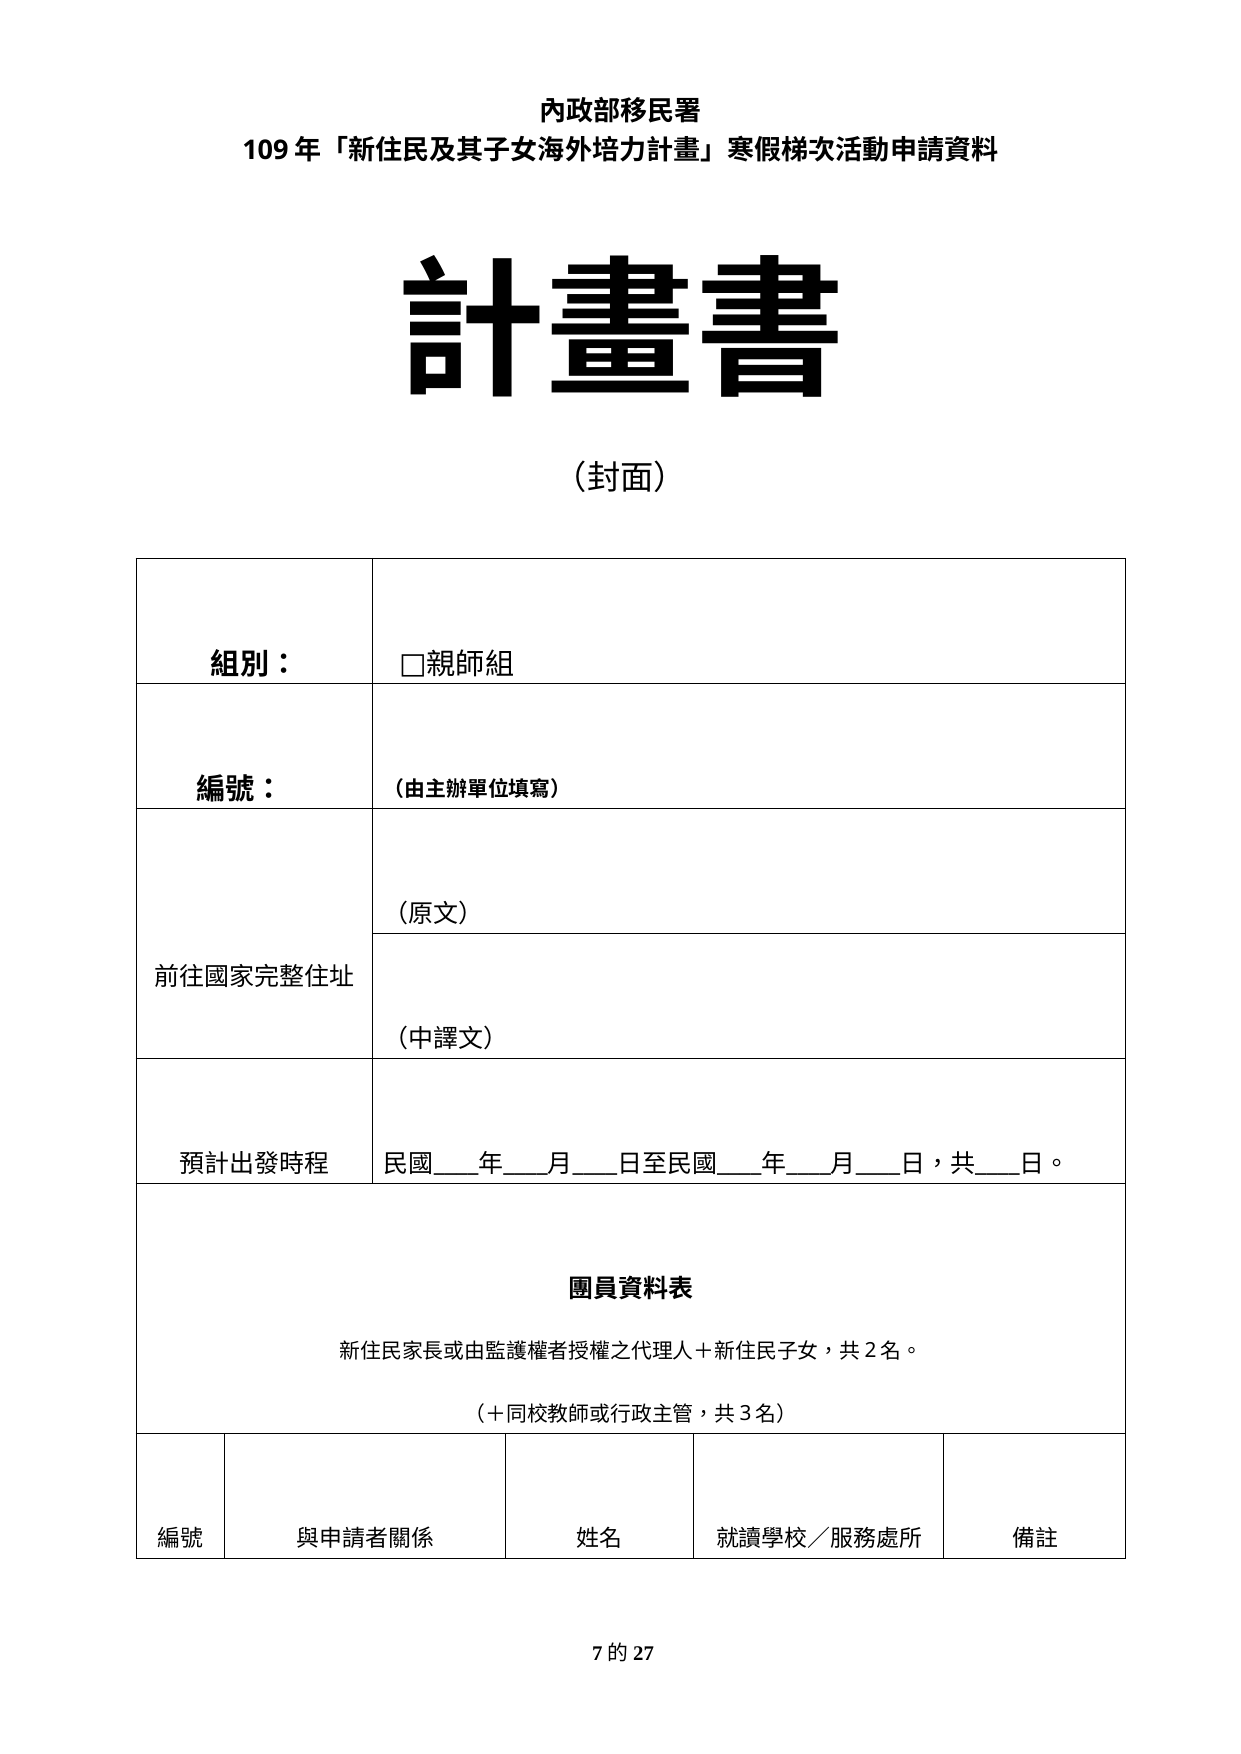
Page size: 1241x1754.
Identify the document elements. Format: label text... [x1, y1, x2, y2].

table_cell 姓名 [506, 1434, 693, 1558]
table_cell [19, 1058, 136, 1183]
table_cell 預計出發時程 [137, 1059, 372, 1183]
table_cell 就讀學校／服務處所 [694, 1434, 943, 1558]
table_header 組別： [137, 559, 372, 683]
table_cell [1126, 808, 1205, 933]
table_cell [1126, 683, 1205, 808]
table_cell 編號 [137, 1434, 224, 1558]
table_cell 前往國家完整住址 [137, 809, 372, 1058]
text （封面） [136, 433, 1104, 495]
table_cell 民國____年____月____日至民國____年____月____日，共____日。 [373, 1059, 1125, 1183]
table_cell [19, 933, 136, 1058]
table_cell [1126, 933, 1205, 1058]
table_cell [19, 1183, 136, 1433]
table_cell [1126, 1058, 1205, 1183]
table_header [19, 558, 136, 683]
table_header □親師組 [373, 559, 1125, 683]
table_cell （中譯文） [373, 934, 1125, 1058]
text 計畫書 [136, 183, 1104, 433]
table_cell 團員資料表 新住民家長或由監護權者授權之代理人＋新住民子女，共2名。 （＋同校教師或行政主管，共3名） [137, 1184, 1125, 1433]
table_header [1126, 558, 1205, 683]
table_cell 與申請者關係 [225, 1434, 505, 1558]
table_cell 編號： [137, 684, 372, 808]
table_cell [19, 808, 136, 933]
table_cell [19, 1433, 136, 1558]
table_cell 備註 [944, 1434, 1125, 1558]
table_cell [19, 683, 136, 808]
table_cell [1126, 1183, 1205, 1433]
table_cell （由主辦單位填寫） [373, 684, 1125, 808]
table_cell （原文） [373, 809, 1125, 933]
table_cell [1126, 1433, 1205, 1558]
